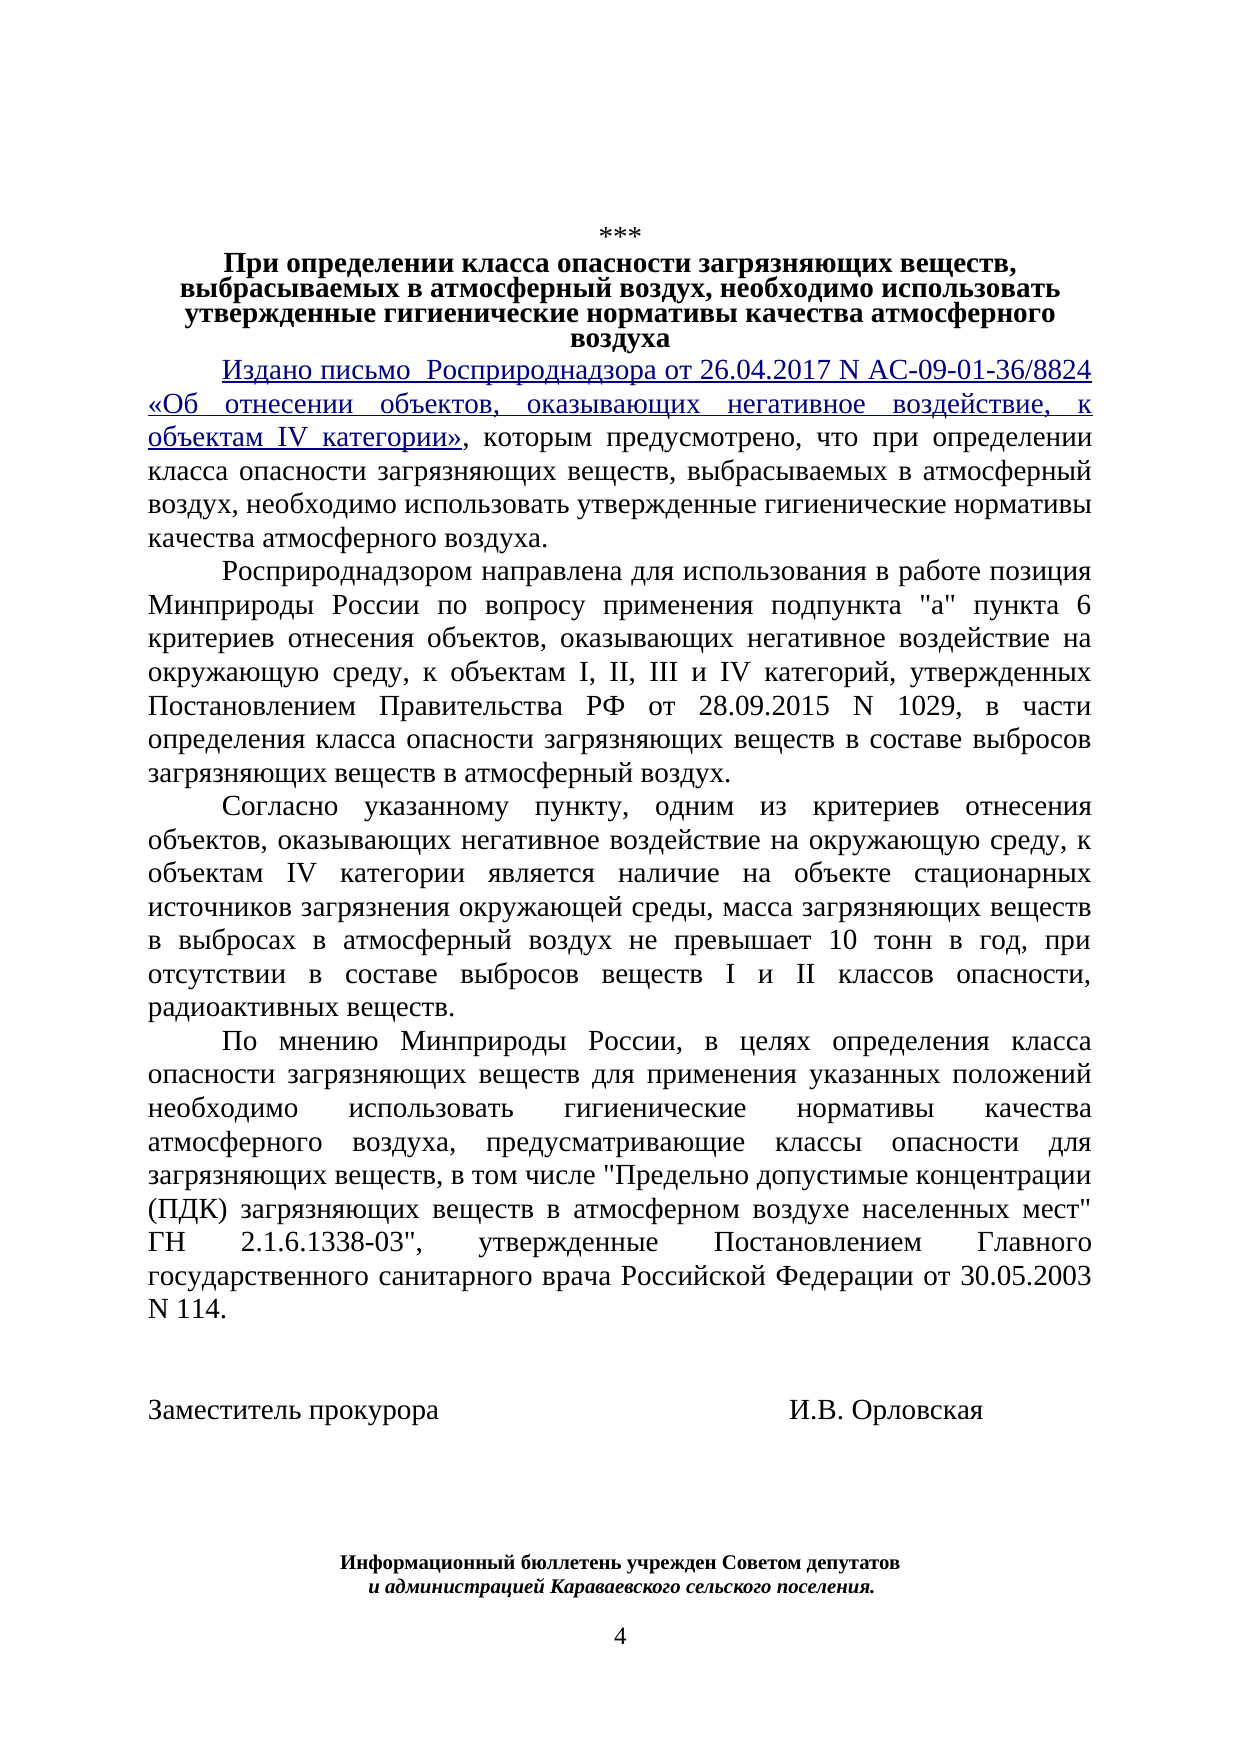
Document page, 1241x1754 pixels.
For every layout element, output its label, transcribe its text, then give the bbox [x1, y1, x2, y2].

text Заместитель прокурора И.В. Орловская [148, 1392, 1092, 1426]
text Информационный бюллетень учрежден Советом депутатов [148, 1550, 1092, 1574]
text и администрацией Караваевского сельского поселения. [148, 1574, 1092, 1598]
text Росприроднадзором направлена для использования в работе позиция Минприроды России по вопросу применения подпункта "а" пункта 6 критериев отнесения объектов, оказывающих негативное воздействие на окружающую среду, к объектам I, II, III и IV категорий, утвержденных Постановлением Правительства РФ от 28.09.2015 N 1029, в части определения класса опасности загрязняющих веществ в составе выбросов загрязняющих веществ в атмосферный воздух. [148, 553, 1092, 788]
text По мнению Минприроды России, в целях определения класса опасности загрязняющих веществ для применения указанных положений необходимо использовать гигиенические нормативы качества атмосферного воздуха, предусматривающие классы опасности для загрязняющих веществ, в том числе "Предельно допустимые концентрации (ПДК) загрязняющих веществ в атмосферном воздухе населенных мест" ГН 2.1.6.1338-03", утвержденные Постановлением Главного государственного санитарного врача Российской Федерации от 30.05.2003 N 114. [148, 1023, 1092, 1325]
text При определении класса опасности загрязняющих веществ, выбрасываемых в атмосферный воздух, необходимо использовать утвержденные гигиенические нормативы качества атмосферного воздуха [148, 252, 1092, 352]
text Согласно указанному пункту, одним из критериев отнесения объектов, оказывающих негативное воздействие на окружающую среду, к объектам IV категории является наличие на объекте стационарных источников загрязнения окружающей среды, масса загрязняющих веществ в выбросах в атмосферный воздух не превышает 10 тонн в год, при отсутствии в составе выбросов веществ I и II классов опасности, радиоактивных веществ. [148, 788, 1092, 1023]
text объектам IV категории», которым предусмотрено, что при определении класса опасности загрязняющих веществ, выбрасываемых в атмосферный воздух, необходимо использовать утвержденные гигиенические нормативы качества атмосферного воздуха. [148, 416, 1092, 553]
text *** [148, 219, 1092, 252]
text Издано письмо Росприроднадзора от 26.04.2017 N АС-09-01-36/8824 «Об отнесении объектов, оказывающих негативное воздействие, к [148, 352, 1092, 415]
